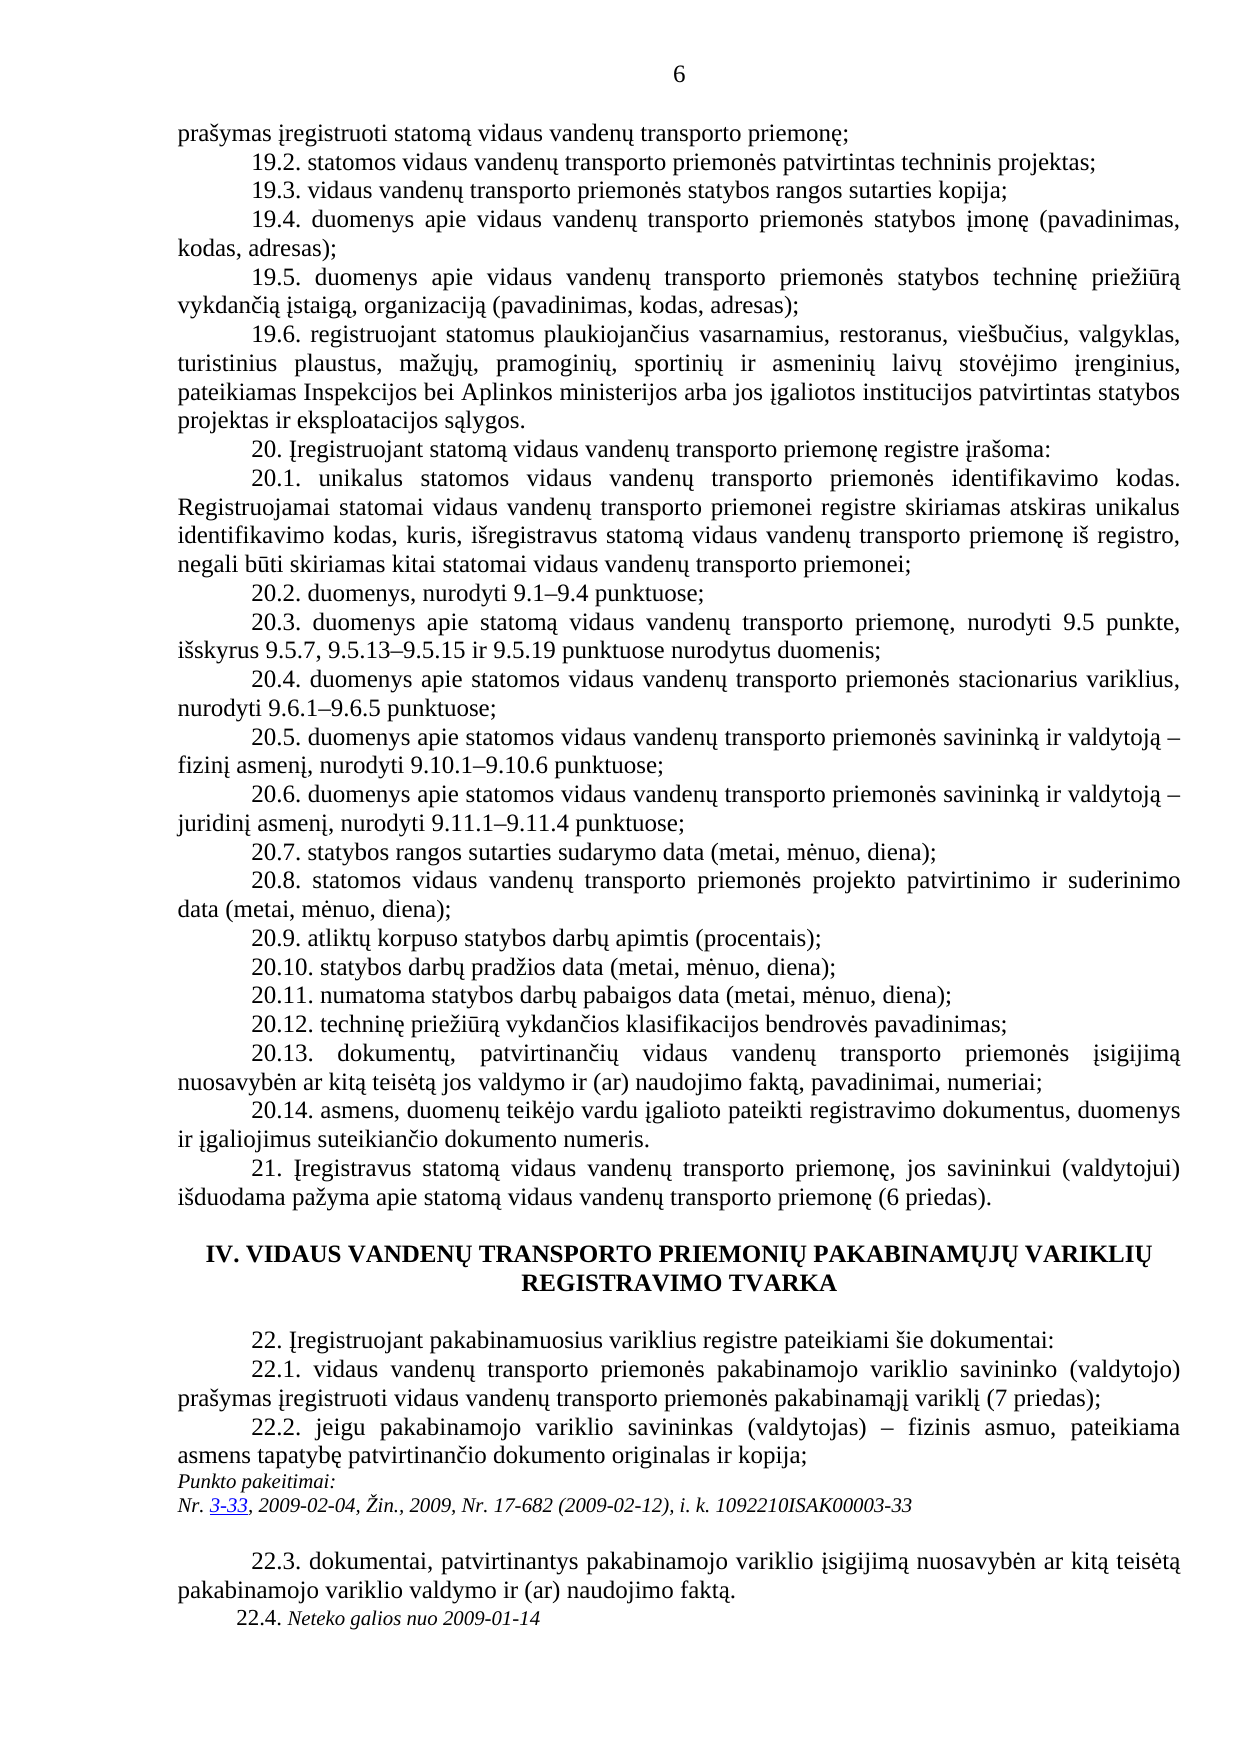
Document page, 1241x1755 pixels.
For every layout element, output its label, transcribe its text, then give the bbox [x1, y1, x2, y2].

text 19.2. statomos vidaus vandenų transporto priemonės patvirtintas techninis projektas; [177, 147, 1181, 176]
text 20.1. unikalus statomos vidaus vandenų transporto priemonės identifikavimo kodas. Registruojamai statomai vidaus vandenų transporto priemonei registre skiriamas atskiras unikalus identifikavimo kodas, kuris, išregistravus statomą vidaus vandenų transporto priemonę iš registro, negali būti skiriamas kitai statomai vidaus vandenų transporto priemonei; [177, 463, 1181, 578]
text Nr. 3-33, 2009-02-04, Žin., 2009, Nr. 17-682 (2009-02-12), i. k. 1092210ISAK00003-33 [177, 1493, 1181, 1517]
text 20.12. techninę priežiūrą vykdančios klasifikacijos bendrovės pavadinimas; [177, 1009, 1181, 1038]
text 20.5. duomenys apie statomos vidaus vandenų transporto priemonės savininką ir valdytoją – fizinį asmenį, nurodyti 9.10.1–9.10.6 punktuose; [177, 722, 1181, 779]
text 22.2. jeigu pakabinamojo variklio savininkas (valdytojas) – fizinis asmuo, pateikiama asmens tapatybę patvirtinančio dokumento originalas ir kopija; [177, 1412, 1181, 1469]
text prašymas įregistruoti statomą vidaus vandenų transporto priemonę; [177, 118, 1181, 147]
text 19.5. duomenys apie vidaus vandenų transporto priemonės statybos techninę priežiūrą vykdančią įstaigą, organizaciją (pavadinimas, kodas, adresas); [177, 262, 1181, 319]
text 20.11. numatoma statybos darbų pabaigos data (metai, mėnuo, diena); [177, 981, 1181, 1009]
text 20.3. duomenys apie statomą vidaus vandenų transporto priemonę, nurodyti 9.5 punkte, išskyrus 9.5.7, 9.5.13–9.5.15 ir 9.5.19 punktuose nurodytus duomenis; [177, 607, 1181, 664]
text 20.7. statybos rangos sutarties sudarymo data (metai, mėnuo, diena); [177, 837, 1181, 866]
text 19.6. registruojant statomus plaukiojančius vasarnamius, restoranus, viešbučius, valgyklas, turistinius plaustus, mažųjų, pramoginių, sportinių ir asmeninių laivų stovėjimo įrenginius, pateikiamas Inspekcijos bei Aplinkos ministerijos arba jos įgaliotos institucijos patvirtintas statybos projektas ir eksploatacijos sąlygos. [177, 319, 1181, 434]
text Punkto pakeitimai: [177, 1469, 1181, 1493]
text 20.4. duomenys apie statomos vidaus vandenų transporto priemonės stacionarius variklius, nurodyti 9.6.1–9.6.5 punktuose; [177, 664, 1181, 722]
text 22.4. Neteko galios nuo 2009-01-14 [177, 1604, 1181, 1630]
text 20.6. duomenys apie statomos vidaus vandenų transporto priemonės savininką ir valdytoją – juridinį asmenį, nurodyti 9.11.1–9.11.4 punktuose; [177, 779, 1181, 837]
text 22.1. vidaus vandenų transporto priemonės pakabinamojo variklio savininko (valdytojo) prašymas įregistruoti vidaus vandenų transporto priemonės pakabinamąjį variklį (7 priedas); [177, 1354, 1181, 1412]
text 22.3. dokumentai, patvirtinantys pakabinamojo variklio įsigijimą nuosavybėn ar kitą teisėtą pakabinamojo variklio valdymo ir (ar) naudojimo faktą. [177, 1546, 1181, 1604]
text IV. VIDAUS VANDENŲ TRANSPORTO PRIEMONIŲ PAKABINAMŲJŲ VARIKLIŲ REGISTRAVIMO TVARKA [177, 1239, 1181, 1297]
text 20.9. atliktų korpuso statybos darbų apimtis (procentais); [177, 923, 1181, 952]
text 20.14. asmens, duomenų teikėjo vardu įgalioto pateikti registravimo dokumentus, duomenys ir įgaliojimus suteikiančio dokumento numeris. [177, 1096, 1181, 1153]
text 20.13. dokumentų, patvirtinančių vidaus vandenų transporto priemonės įsigijimą nuosavybėn ar kitą teisėtą jos valdymo ir (ar) naudojimo faktą, pavadinimai, numeriai; [177, 1038, 1181, 1096]
text 22. Įregistruojant pakabinamuosius variklius registre pateikiami šie dokumentai: [177, 1326, 1181, 1354]
text 20. Įregistruojant statomą vidaus vandenų transporto priemonę registre įrašoma: [177, 434, 1181, 463]
text 20.10. statybos darbų pradžios data (metai, mėnuo, diena); [177, 952, 1181, 981]
text 20.2. duomenys, nurodyti 9.1–9.4 punktuose; [177, 578, 1181, 607]
text 20.8. statomos vidaus vandenų transporto priemonės projekto patvirtinimo ir suderinimo data (metai, mėnuo, diena); [177, 866, 1181, 923]
text 19.3. vidaus vandenų transporto priemonės statybos rangos sutarties kopija; [177, 176, 1181, 204]
text 19.4. duomenys apie vidaus vandenų transporto priemonės statybos įmonę (pavadinimas, kodas, adresas); [177, 204, 1181, 262]
text 21. Įregistravus statomą vidaus vandenų transporto priemonę, jos savininkui (valdytojui) išduodama pažyma apie statomą vidaus vandenų transporto priemonę (6 priedas). [177, 1153, 1181, 1211]
